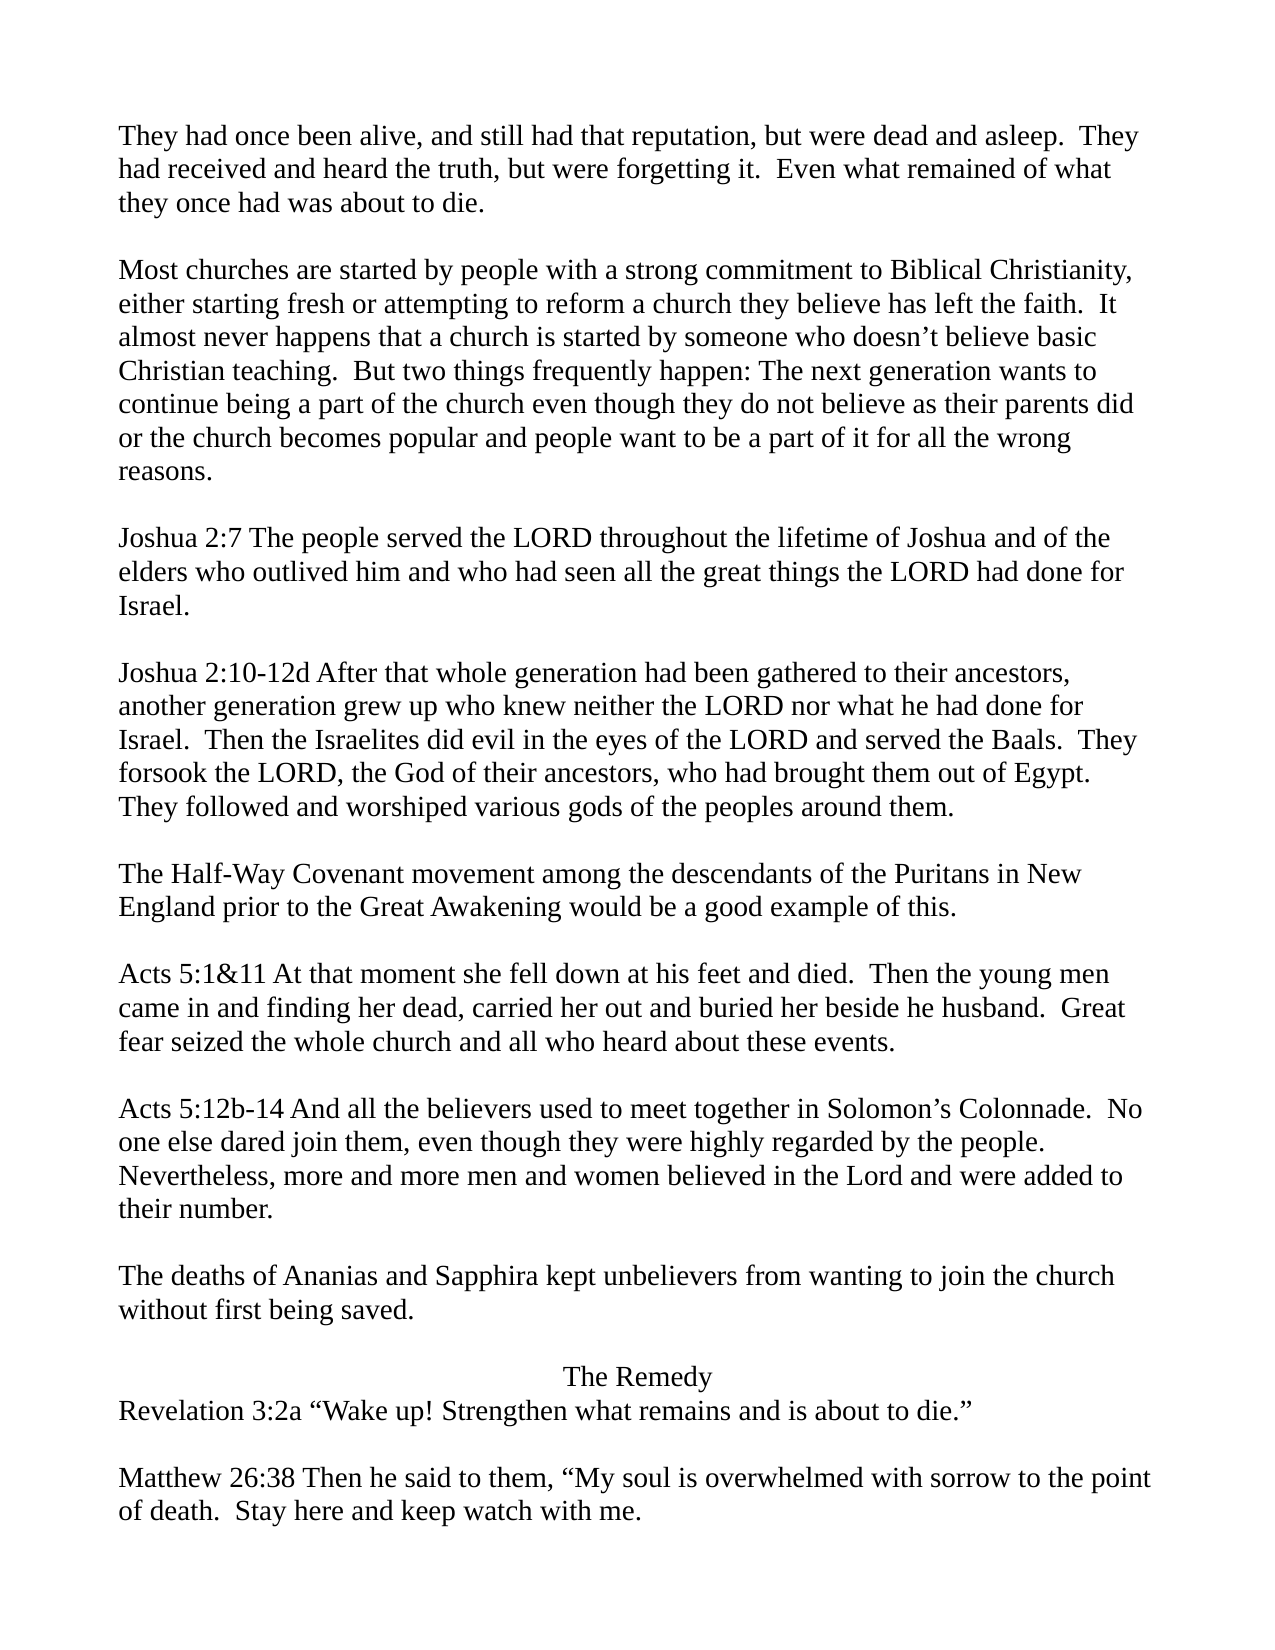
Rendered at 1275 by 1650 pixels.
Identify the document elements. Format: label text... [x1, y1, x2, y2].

text Acts 5:1&11 At that moment she fell down at his feet and died. Then the young men came in and finding her dead, carried her out and buried her beside he husband. Great fear seized the whole church and all who heard about these events. [118, 957, 1157, 1057]
text The Remedy [118, 1359, 1157, 1393]
text The deaths of Ananias and Sapphira kept unbelievers from wanting to join the church without first being saved. [118, 1258, 1157, 1326]
text Most churches are started by people with a strong commitment to Biblical Christianity, either starting fresh or attempting to reform a church they believe has left the faith. It almost never happens that a church is started by someone who doesn’t believe basic Christian teaching. But two things frequently happen: The next generation wants to continue being a part of the church even though they do not believe as their parents did or the church becomes popular and people want to be a part of it for all the wrong reasons. [118, 252, 1157, 487]
text Matthew 26:38 Then he said to them, “My soul is overwhelmed with sorrow to the point of death. Stay here and keep watch with me. [118, 1460, 1157, 1527]
text Acts 5:12b-14 And all the believers used to meet together in Solomon’s Colonnade. No one else dared join them, even though they were highly regarded by the people. Nevertheless, more and more men and women believed in the Lord and were added to their number. [118, 1091, 1157, 1225]
text The Half-Way Covenant movement among the descendants of the Puritans in New England prior to the Great Awakening would be a good example of this. [118, 856, 1157, 923]
text Joshua 2:7 The people served the LORD throughout the lifetime of Joshua and of the elders who outlived him and who had seen all the great things the LORD had done for Israel. [118, 521, 1157, 621]
text Joshua 2:10-12d After that whole generation had been gathered to their ancestors, another generation grew up who knew neither the LORD nor what he had done for Israel. Then the Israelites did evil in the eyes of the LORD and served the Baals. They forsook the LORD, the God of their ancestors, who had brought them out of Egypt. They followed and worshiped various gods of the peoples around them. [118, 655, 1157, 822]
text They had once been alive, and still had that reputation, but were dead and asleep. They had received and heard the truth, but were forgetting it. Even what remained of what they once had was about to die. [118, 118, 1157, 219]
text Revelation 3:2a “Wake up! Strengthen what remains and is about to die.” [118, 1393, 1157, 1426]
